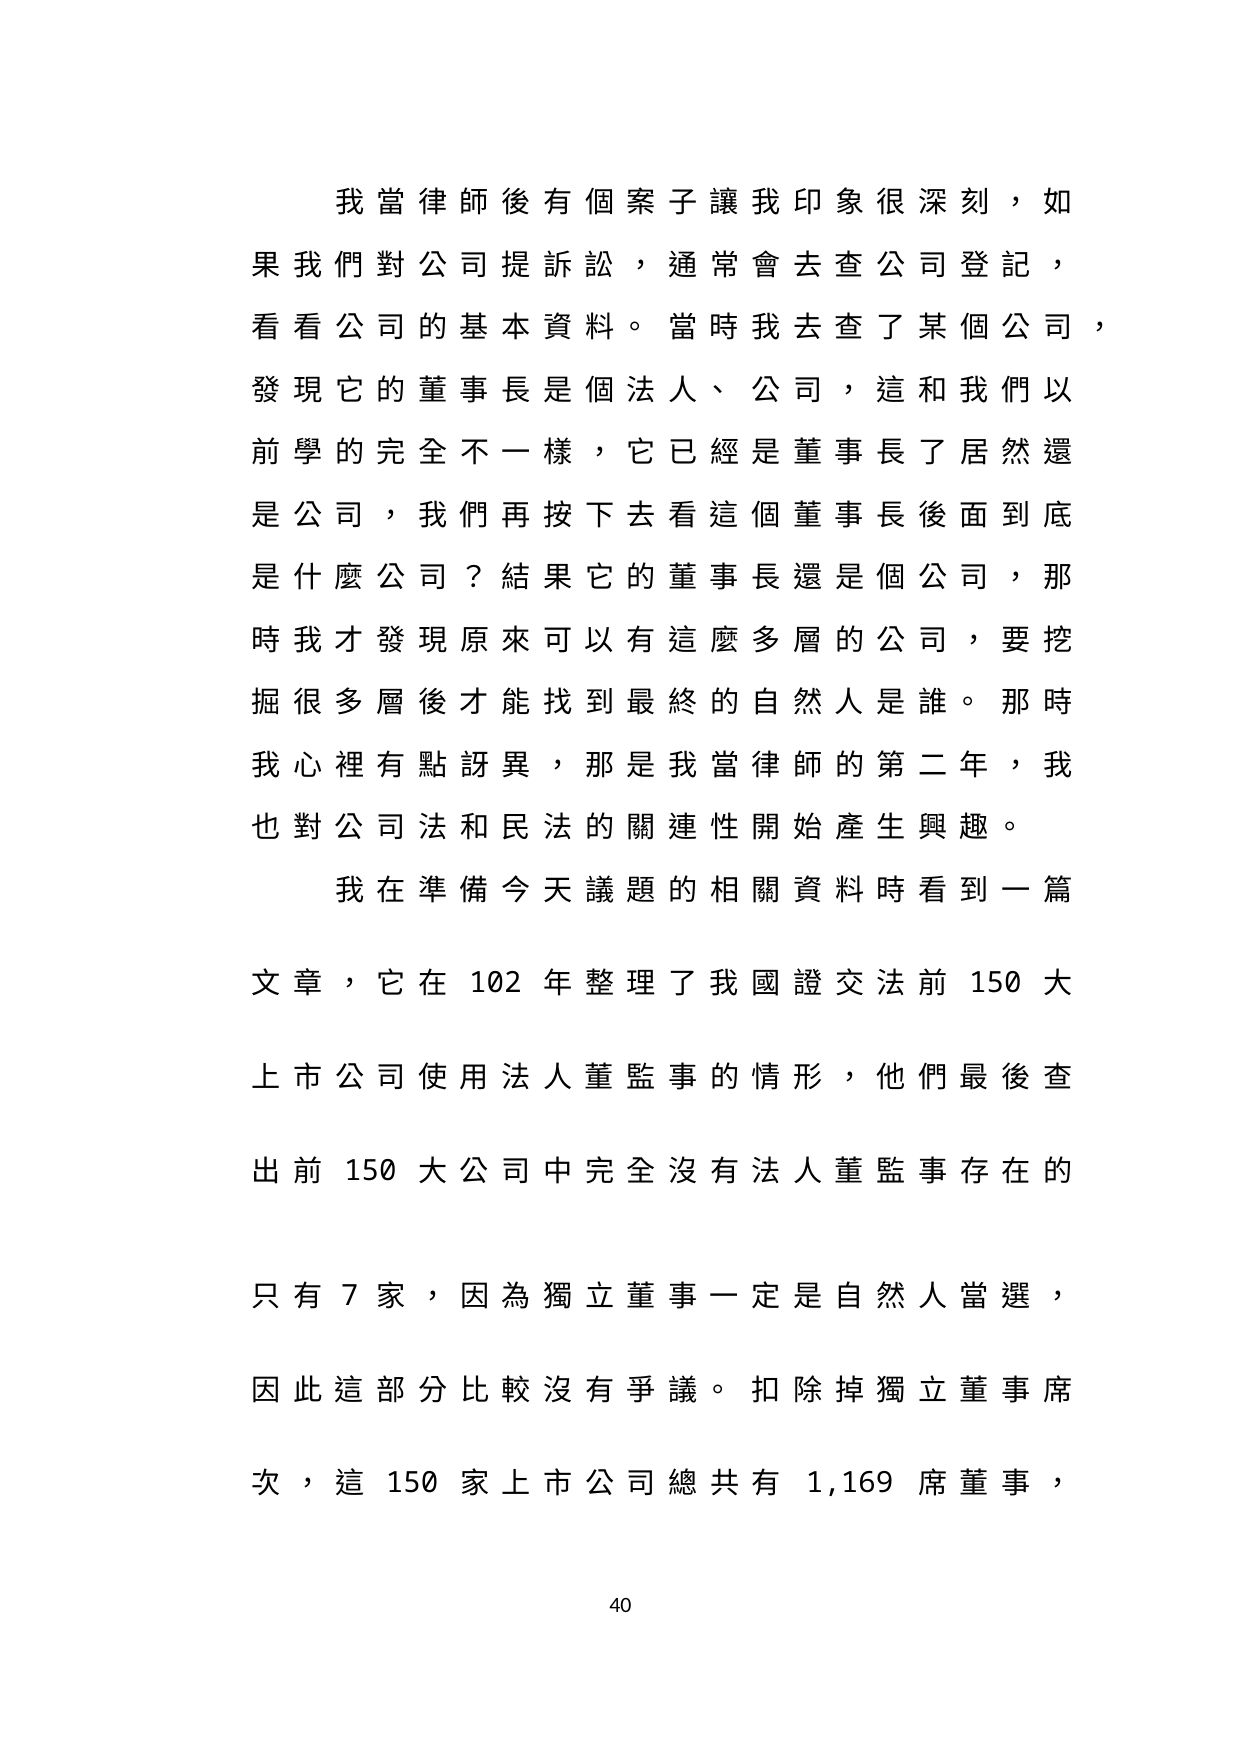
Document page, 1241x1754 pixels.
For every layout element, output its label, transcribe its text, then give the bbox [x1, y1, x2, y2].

text 我當律師後有個案子讓我印象很深刻，如果我們對公司提訴訟，通常會去查公司登記，看看公司的基本資料。當時我去查了某個公司，發現它的董事長是個法人、公司，這和我們以前學的完全不一樣，它已經是董事長了居然還是公司，我們再按下去看這個董事長後面到底是什麼公司？結果它的董事長還是個公司，那時我才發現原來可以有這麼多層的公司，要挖掘很多層後才能找到最終的自然人是誰。那時我心裡有點訝異，那是我當律師的第二年，我也對公司法和民法的關連性開始產生興趣。 [236, 158, 1078, 846]
text 我在準備今天議題的相關資料時看到一篇文章，它在102年整理了我國證交法前150大上市公司使用法人董監事的情形，他們最後查出前150大公司中完全沒有法人董監事存在的只有7家，因為獨立董事一定是自然人當選，因此這部分比較沒有爭議。扣除掉獨立董事席次，這150家上市公司總共有1,169席董事， [236, 846, 1078, 1533]
